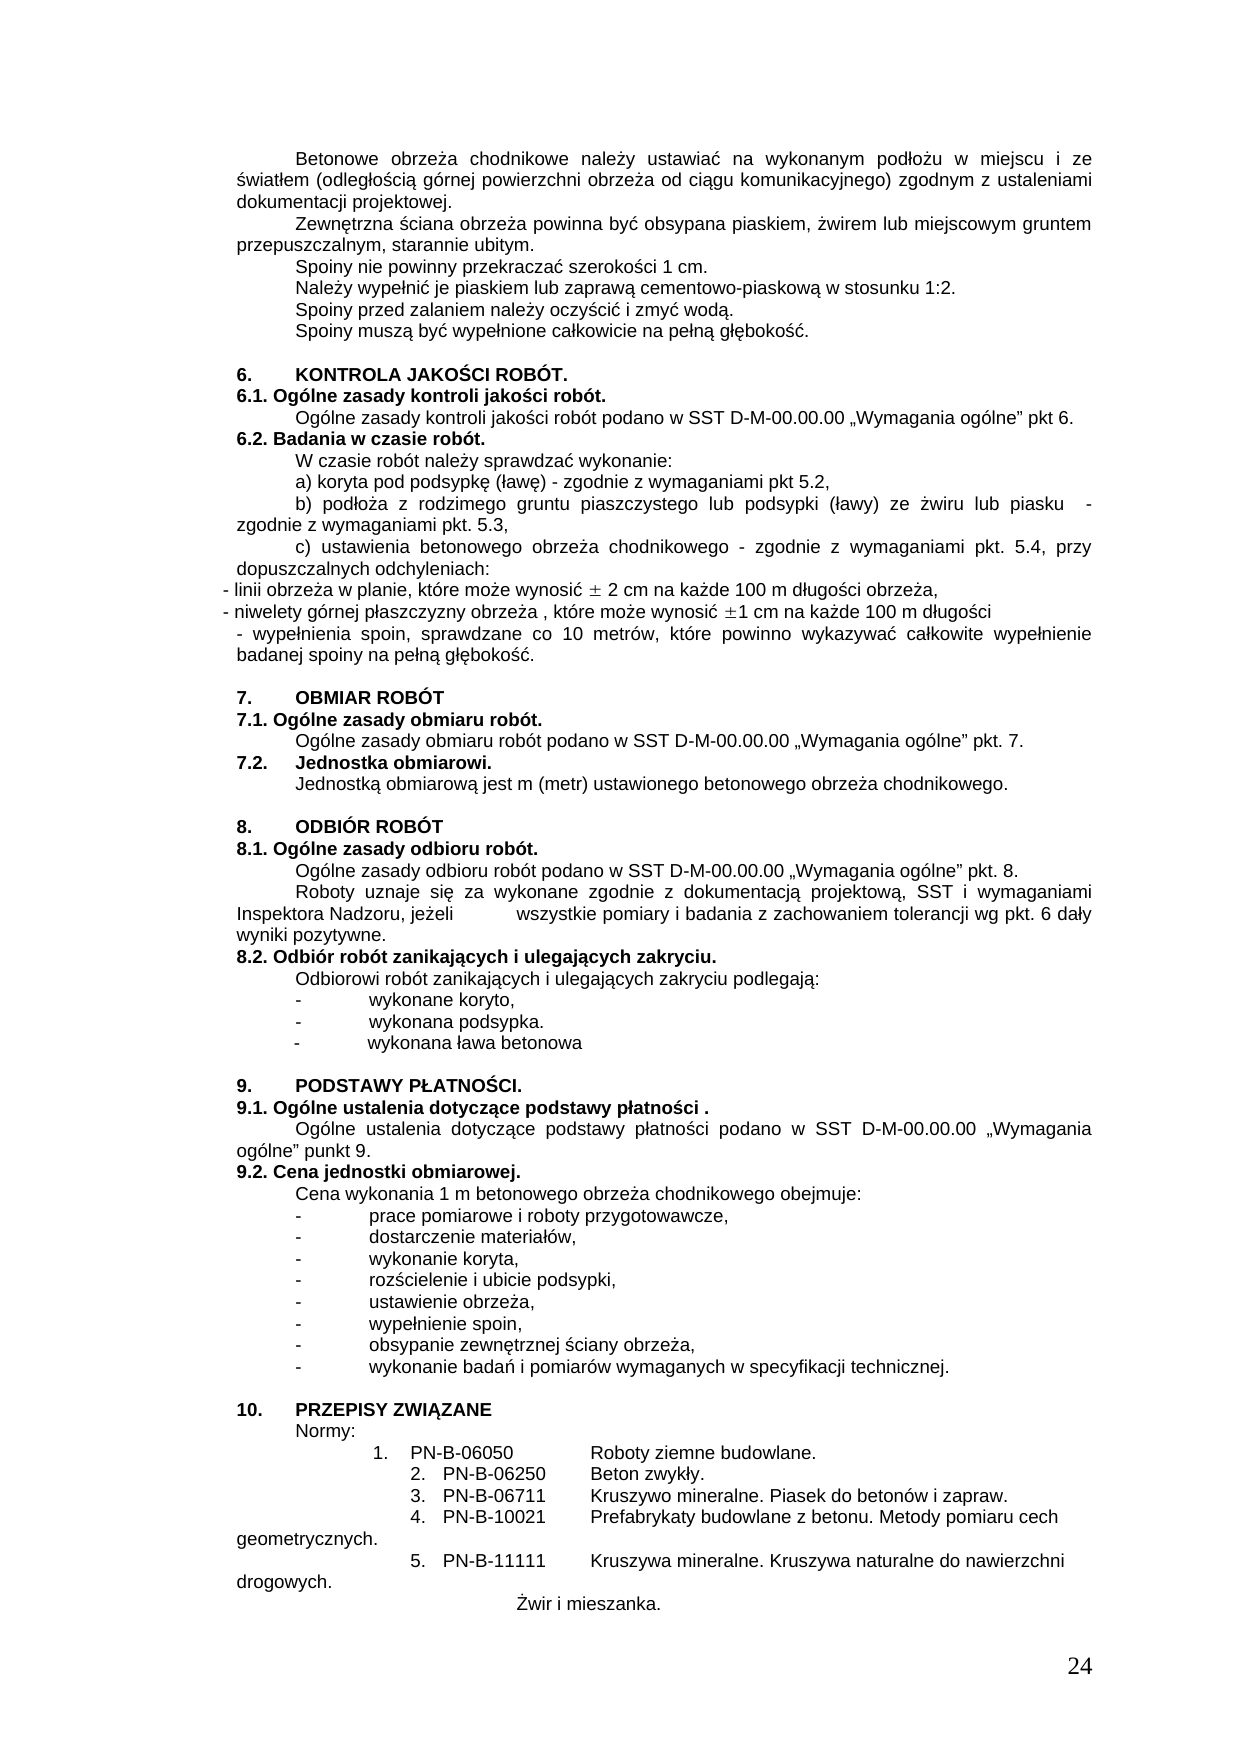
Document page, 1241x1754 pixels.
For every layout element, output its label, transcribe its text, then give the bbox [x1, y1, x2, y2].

text 8.2. Odbiór robót zanikających i ulegających zakryciu. [236, 946, 1092, 967]
text - wykonana podsypka. [236, 1010, 1092, 1032]
text 7.1. Ogólne zasady obmiaru robót. [236, 708, 1092, 730]
text - wypełnienie spoin, [236, 1312, 1092, 1334]
text Spoiny nie powinny przekraczać szerokości 1 cm. [236, 256, 1092, 277]
text b) podłoża z rodzimego gruntu piaszczystego lub podsypki (ławy) ze żwiru lub piasku - zgodnie z wymaganiami pkt. 5.3, [236, 493, 1092, 536]
text 8.1. Ogólne zasady odbioru robót. [236, 838, 1092, 859]
text Odbiorowi robót zanikających i ulegających zakryciu podlegają: [236, 967, 1092, 989]
text Betonowe obrzeża chodnikowe należy ustawiać na wykonanym podłożu w miejscu i ze światłem (odległością górnej powierzchni obrzeża od ciągu komunikacyjnego) zgodnym z ustaleniami dokumentacji projektowej. [236, 148, 1092, 212]
text 6. KONTROLA JAKOŚCI ROBÓT. [236, 363, 1092, 385]
text 6.1. Ogólne zasady kontroli jakości robót. [236, 385, 1092, 406]
text Normy: [236, 1420, 1092, 1442]
text 9.1. Ogólne ustalenia dotyczące podstawy płatności . [236, 1097, 1092, 1118]
text - obsypanie zewnętrznej ściany obrzeża, [236, 1334, 1092, 1355]
text 9. PODSTAWY PŁATNOŚCI. [236, 1075, 1092, 1097]
text - linii obrzeża w planie, które może wynosić ± 2 cm na każde 100 m długości obrzeża, [148, 579, 1092, 601]
text - dostarczenie materiałów, [236, 1226, 1092, 1248]
text 8. ODBIÓR ROBÓT [236, 816, 1092, 838]
text - wykonane koryto, [236, 989, 1092, 1010]
text 6.2. Badania w czasie robót. [236, 428, 1092, 449]
text Jednostką obmiarową jest m (metr) ustawionego betonowego obrzeża chodnikowego. [236, 773, 1092, 795]
text Żwir i mieszanka. [236, 1593, 1092, 1614]
text Cena wykonania 1 m betonowego obrzeża chodnikowego obejmuje: [236, 1183, 1092, 1204]
text Spoiny przed zalaniem należy oczyścić i zmyć wodą. [236, 299, 1092, 320]
text - prace pomiarowe i roboty przygotowawcze, [236, 1204, 1092, 1226]
text Spoiny muszą być wypełnione całkowicie na pełną głębokość. [236, 320, 1092, 342]
text 5. PN-B-11111 Kruszywa mineralne. Kruszywa naturalne do nawierzchni drogowych. [236, 1549, 1092, 1593]
text - rozścielenie i ubicie podsypki, [236, 1269, 1092, 1291]
text - wykonanie koryta, [236, 1248, 1092, 1269]
text - wykonanie badań i pomiarów wymaganych w specyfikacji technicznej. [236, 1355, 1092, 1377]
text Zewnętrzna ściana obrzeża powinna być obsypana piaskiem, żwirem lub miejscowym gruntem przepuszczalnym, starannie ubitym. [236, 212, 1092, 256]
text 3. PN-B-06711 Kruszywo mineralne. Piasek do betonów i zapraw. [236, 1485, 1092, 1506]
text c) ustawienia betonowego obrzeża chodnikowego - zgodnie z wymaganiami pkt. 5.4, przy dopuszczalnych odchyleniach: [236, 536, 1092, 579]
text - ustawienie obrzeża, [236, 1291, 1092, 1312]
text Ogólne ustalenia dotyczące podstawy płatności podano w SST D-M-00.00.00 „Wymagania ogólne” punkt 9. [236, 1118, 1092, 1161]
text - wypełnienia spoin, sprawdzane co 10 metrów, które powinno wykazywać całkowite wypełnienie badanej spoiny na pełną głębokość. [236, 622, 1092, 665]
text 7.2. Jednostka obmiarowi. [236, 752, 1092, 773]
text Ogólne zasady odbioru robót podano w SST D-M-00.00.00 „Wymagania ogólne” pkt. 8. [236, 859, 1092, 881]
text Należy wypełnić je piaskiem lub zaprawą cementowo-piaskową w stosunku 1:2. [236, 277, 1092, 299]
text - niwelety górnej płaszczyzny obrzeża , które może wynosić ±1 cm na każde 100 m długości [148, 601, 1092, 622]
text 9.2. Cena jednostki obmiarowej. [236, 1161, 1092, 1183]
text Ogólne zasady kontroli jakości robót podano w SST D-M-00.00.00 „Wymagania ogólne” pkt 6. [236, 406, 1092, 428]
text - wykonana ława betonowa [236, 1032, 1092, 1053]
text 1. PN-B-06050 Roboty ziemne budowlane. [236, 1442, 1092, 1463]
text Roboty uznaje się za wykonane zgodnie z dokumentacją projektową, SST i wymaganiami Inspektora Nadzoru, jeżeli wszystkie pomiary i badania z zachowaniem tolerancji wg pkt. 6 dały wyniki pozytywne. [236, 881, 1092, 946]
text 4. PN-B-10021 Prefabrykaty budowlane z betonu. Metody pomiaru cech geometrycznych. [236, 1506, 1092, 1549]
text 7. OBMIAR ROBÓT [236, 687, 1092, 708]
text W czasie robót należy sprawdzać wykonanie: [236, 449, 1092, 471]
text 10. PRZEPISY ZWIĄZANE [236, 1398, 1092, 1420]
text a) koryta pod podsypkę (ławę) - zgodnie z wymaganiami pkt 5.2, [236, 471, 1092, 493]
text Ogólne zasady obmiaru robót podano w SST D-M-00.00.00 „Wymagania ogólne” pkt. 7. [236, 730, 1092, 752]
text 2. PN-B-06250 Beton zwykły. [236, 1463, 1092, 1485]
